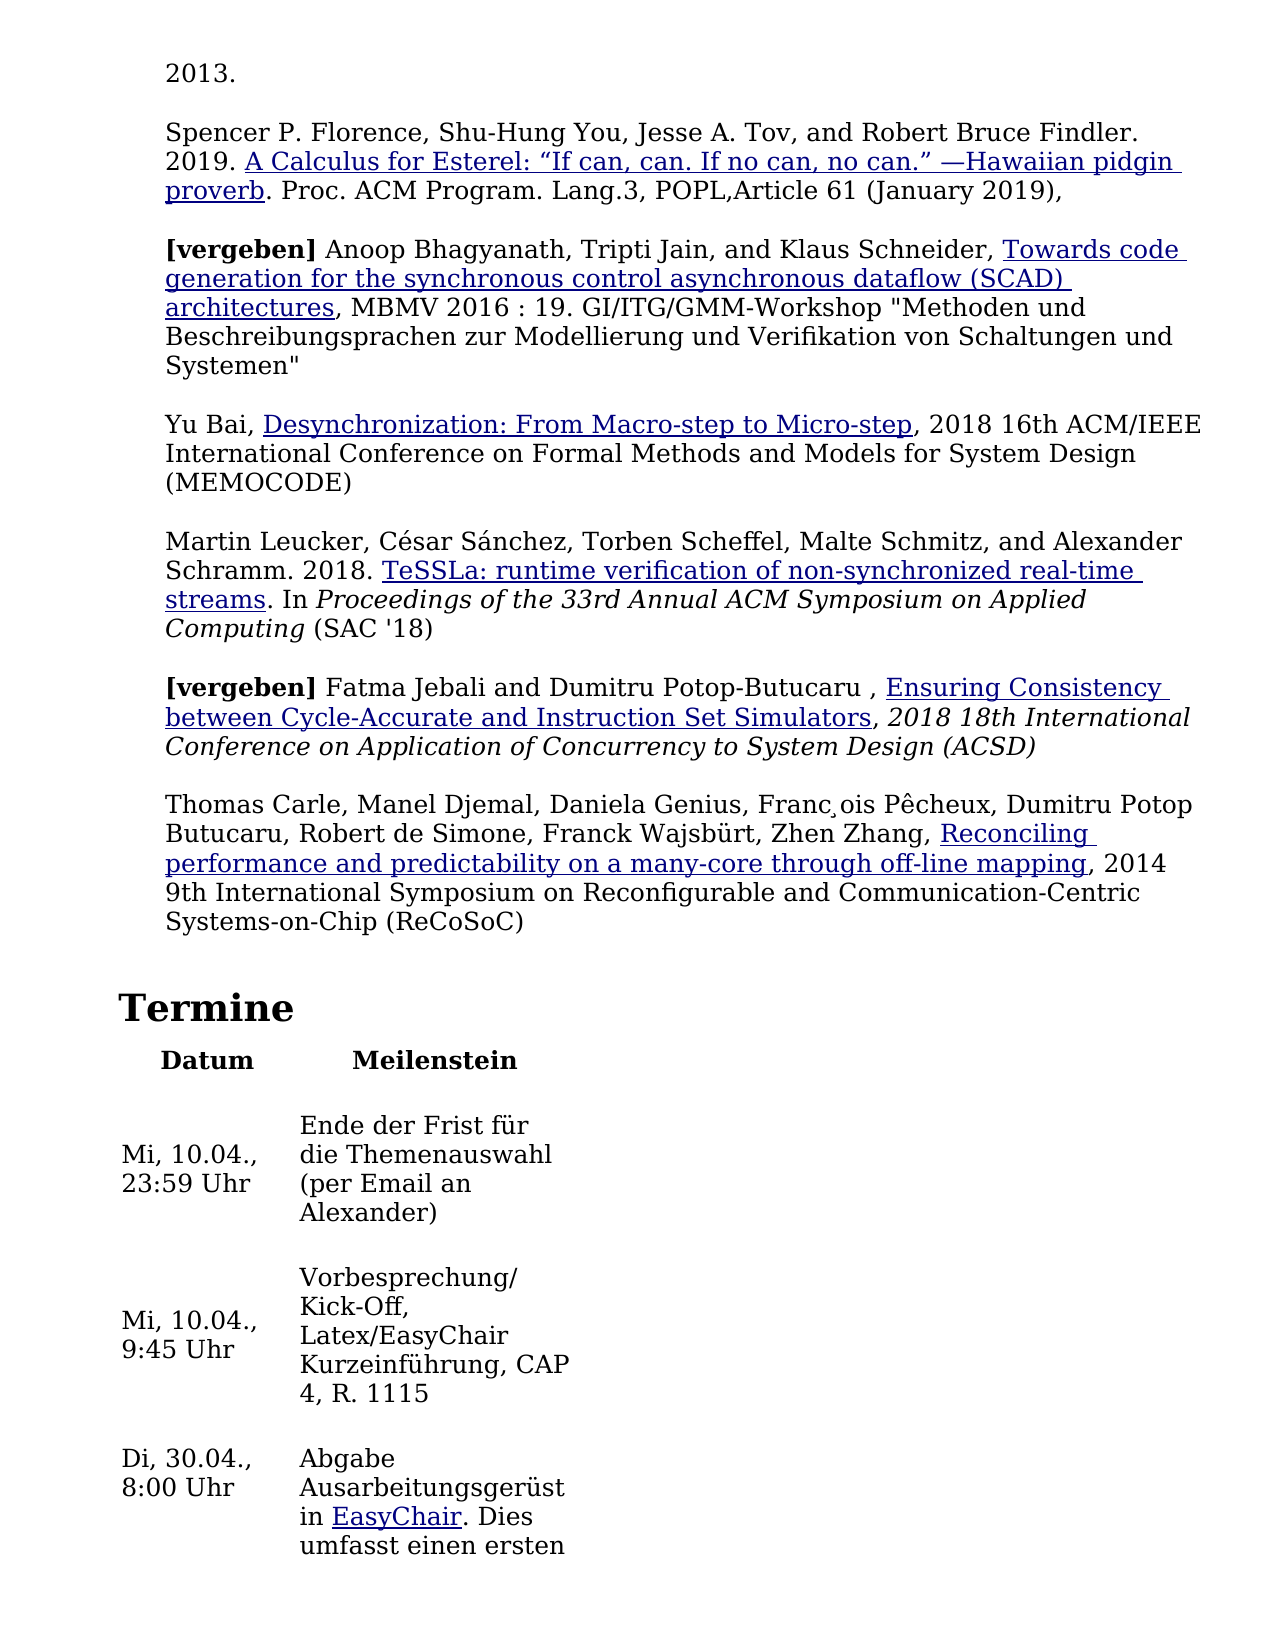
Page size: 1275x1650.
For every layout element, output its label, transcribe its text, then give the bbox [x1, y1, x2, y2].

text [vergeben] Anoop Bhagyanath, Tripti Jain, and Klaus Schneider, Towards code generation for the synchronous control asynchronous dataflow (SCAD) architectures, MBMV 2016 : 19. GI/ITG/GMM-Workshop "Methoden und Beschreibungsprachen zur Modellierung und Verifikation von Schaltungen und Systemen" [165, 235, 1216, 381]
table_cell Vorbesprechung/Kick-Off, Latex/EasyChair Kurzeinführung, CAP 4, R. 1115 [296, 1260, 573, 1441]
subtitle Termine [118, 987, 1216, 1031]
table_cell Ende der Frist für die Themenauswahl (per Email an Alexander) [296, 1108, 573, 1260]
text Martin Leucker, César Sánchez, Torben Scheffel, Malte Schmitz, and Alexander Schramm. 2018. TeSSLa: runtime verification of non-synchronized real-time streams. In Proceedings of the 33rd Annual ACM Symposium on Applied Computing (SAC '18) [165, 527, 1216, 644]
text Spencer P. Florence, Shu-Hung You, Jesse A. Tov, and Robert Bruce Findler. 2019. A Calculus for Esterel: “If can, can. If no can, no can.” —Hawaiian pidgin proverb. Proc. ACM Program. Lang.3, POPL,Article 61 (January 2019), [165, 118, 1216, 205]
text 2013. [165, 59, 1216, 88]
table_header Datum [118, 1043, 296, 1108]
text [vergeben] Fatma Jebali and Dumitru Potop-Butucaru , Ensuring Consistency between Cycle-Accurate and Instruction Set Simulators, 2018 18th International Conference on Application of Concurrency to System Design (ACSD) [165, 673, 1216, 761]
text Thomas Carle, Manel Djemal, Daniela Genius, Franc ̧ois Pêcheux, Dumitru Potop Butucaru, Robert de Simone, Franck Wajsbürt, Zhen Zhang, Reconciling performance and predictability on a many-core through off-line mapping, 2014 9th International Symposium on Reconfigurable and Communication-Centric Systems-on-Chip (ReCoSoC) [165, 791, 1216, 936]
table_cell Mi, 10.04., 9:45 Uhr [118, 1260, 296, 1441]
text Yu Bai, Desynchronization: From Macro-step to Micro-step, 2018 16th ACM/IEEE International Conference on Formal Methods and Models for System Design (MEMOCODE) [165, 410, 1216, 498]
table_cell Di, 30.04., 8:00 Uhr [118, 1441, 296, 1563]
table_header Meilenstein [296, 1043, 573, 1108]
table_cell Mi, 10.04., 23:59 Uhr [118, 1108, 296, 1260]
table_cell Abgabe Ausarbeitungsgerüst in EasyChair. Dies umfasst einen ersten [296, 1441, 573, 1563]
